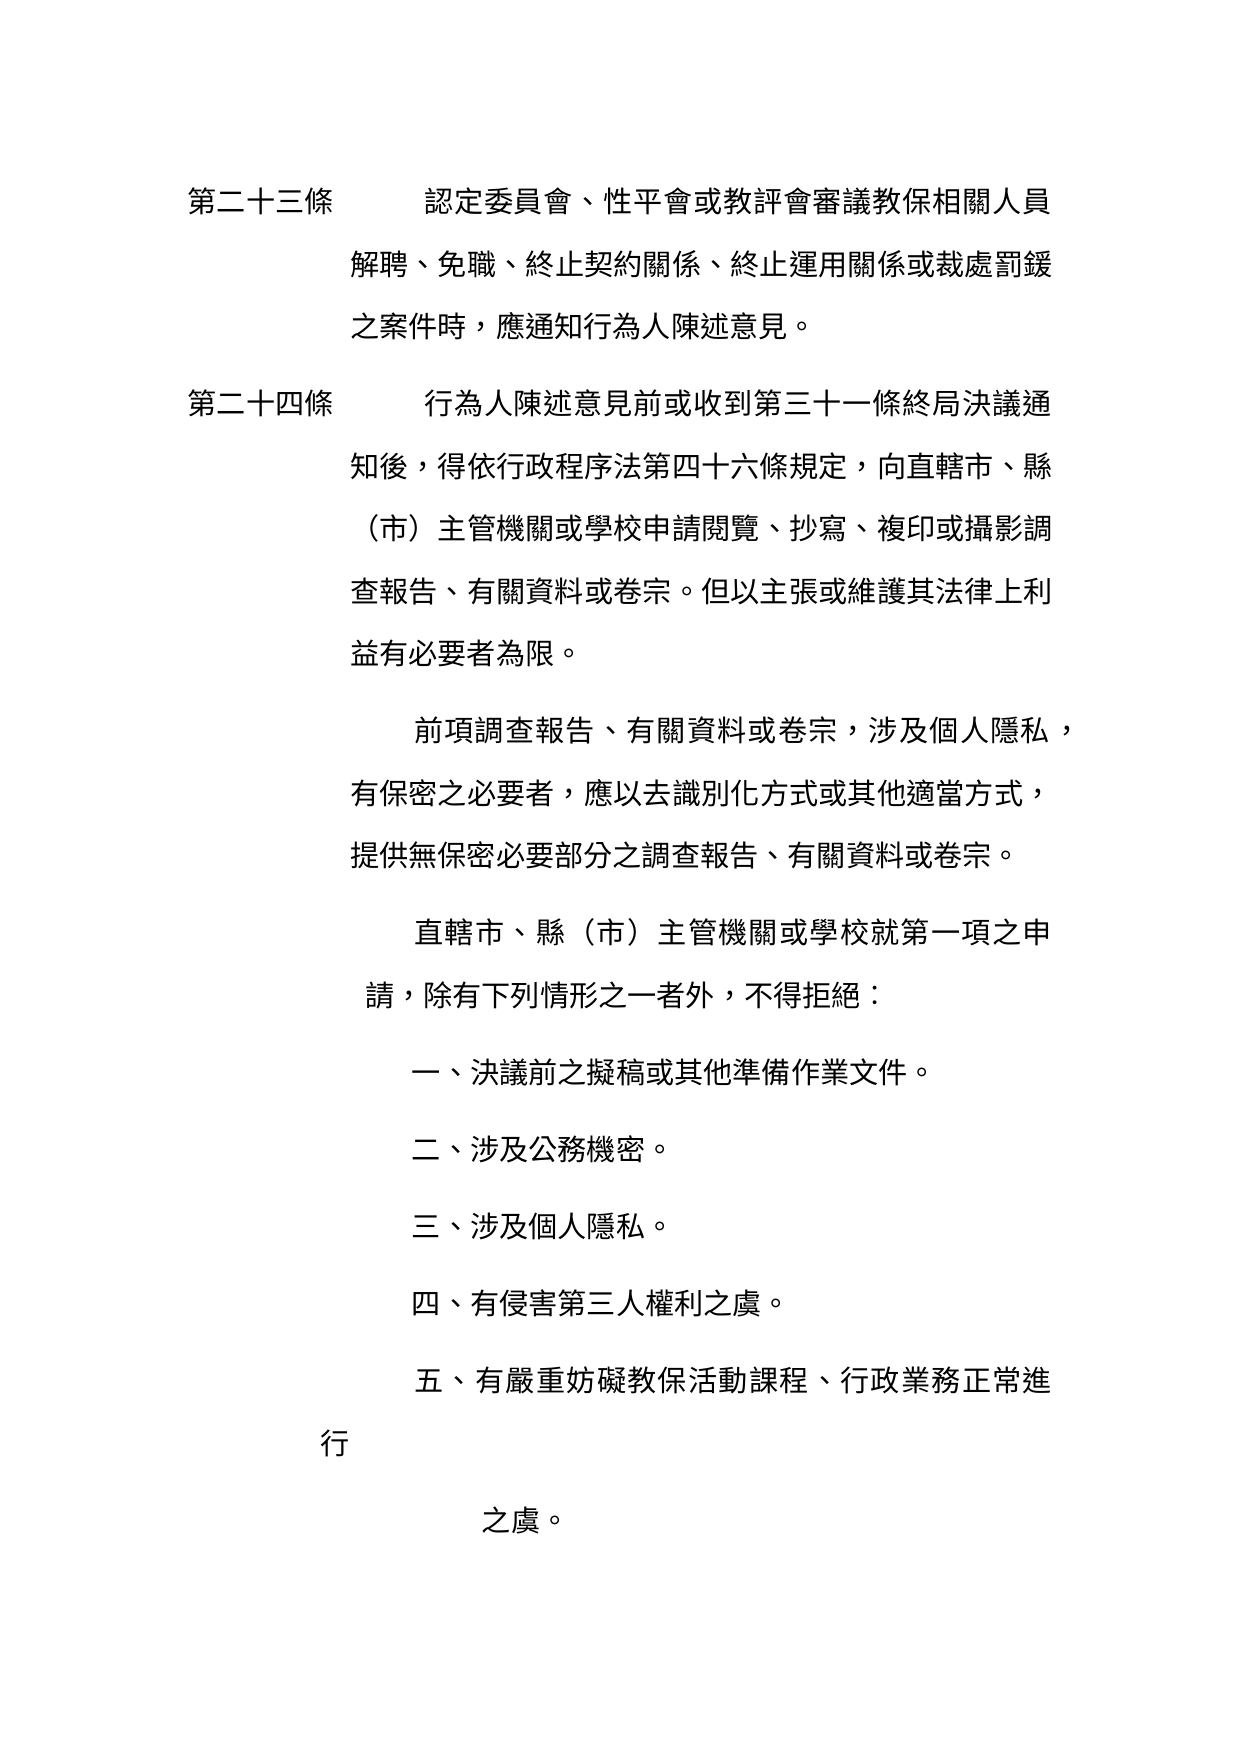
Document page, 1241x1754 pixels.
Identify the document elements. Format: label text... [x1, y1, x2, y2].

text 三、涉及個人隱私。 [320, 1183, 1053, 1246]
text 五、有嚴重妨礙教保活動課程、行政業務正常進行 [320, 1337, 1053, 1462]
text 之虞。 [320, 1477, 1053, 1539]
text 前項調查報告、有關資料或卷宗，涉及個人隱私，有保密之必要者，應以去識別化方式或其他適當方式，提供無保密必要部分之調查報告、有關資料或卷宗。 [350, 687, 1053, 875]
text 一、決議前之擬稿或其他準備作業文件。 [320, 1029, 1053, 1092]
text 二、涉及公務機密。 [320, 1106, 1053, 1169]
text 四、有侵害第三人權利之虞。 [320, 1260, 1053, 1323]
text 第二十四條 行為人陳述意見前或收到第三十一條終局決議通知後，得依行政程序法第四十六條規定，向直轄市、縣（市）主管機關或學校申請閱覽、抄寫、複印或攝影調查報告、有關資料或卷宗。但以主張或維護其法律上利益有必要者為限。 [187, 360, 1053, 673]
text 第二十三條 認定委員會、性平會或教評會審議教保相關人員解聘、免職、終止契約關係、終止運用關係或裁處罰鍰之案件時，應通知行為人陳述意見。 [187, 158, 1053, 346]
text 直轄市、縣（市）主管機關或學校就第一項之申請，除有下列情形之一者外，不得拒絕︰ [365, 889, 1053, 1014]
